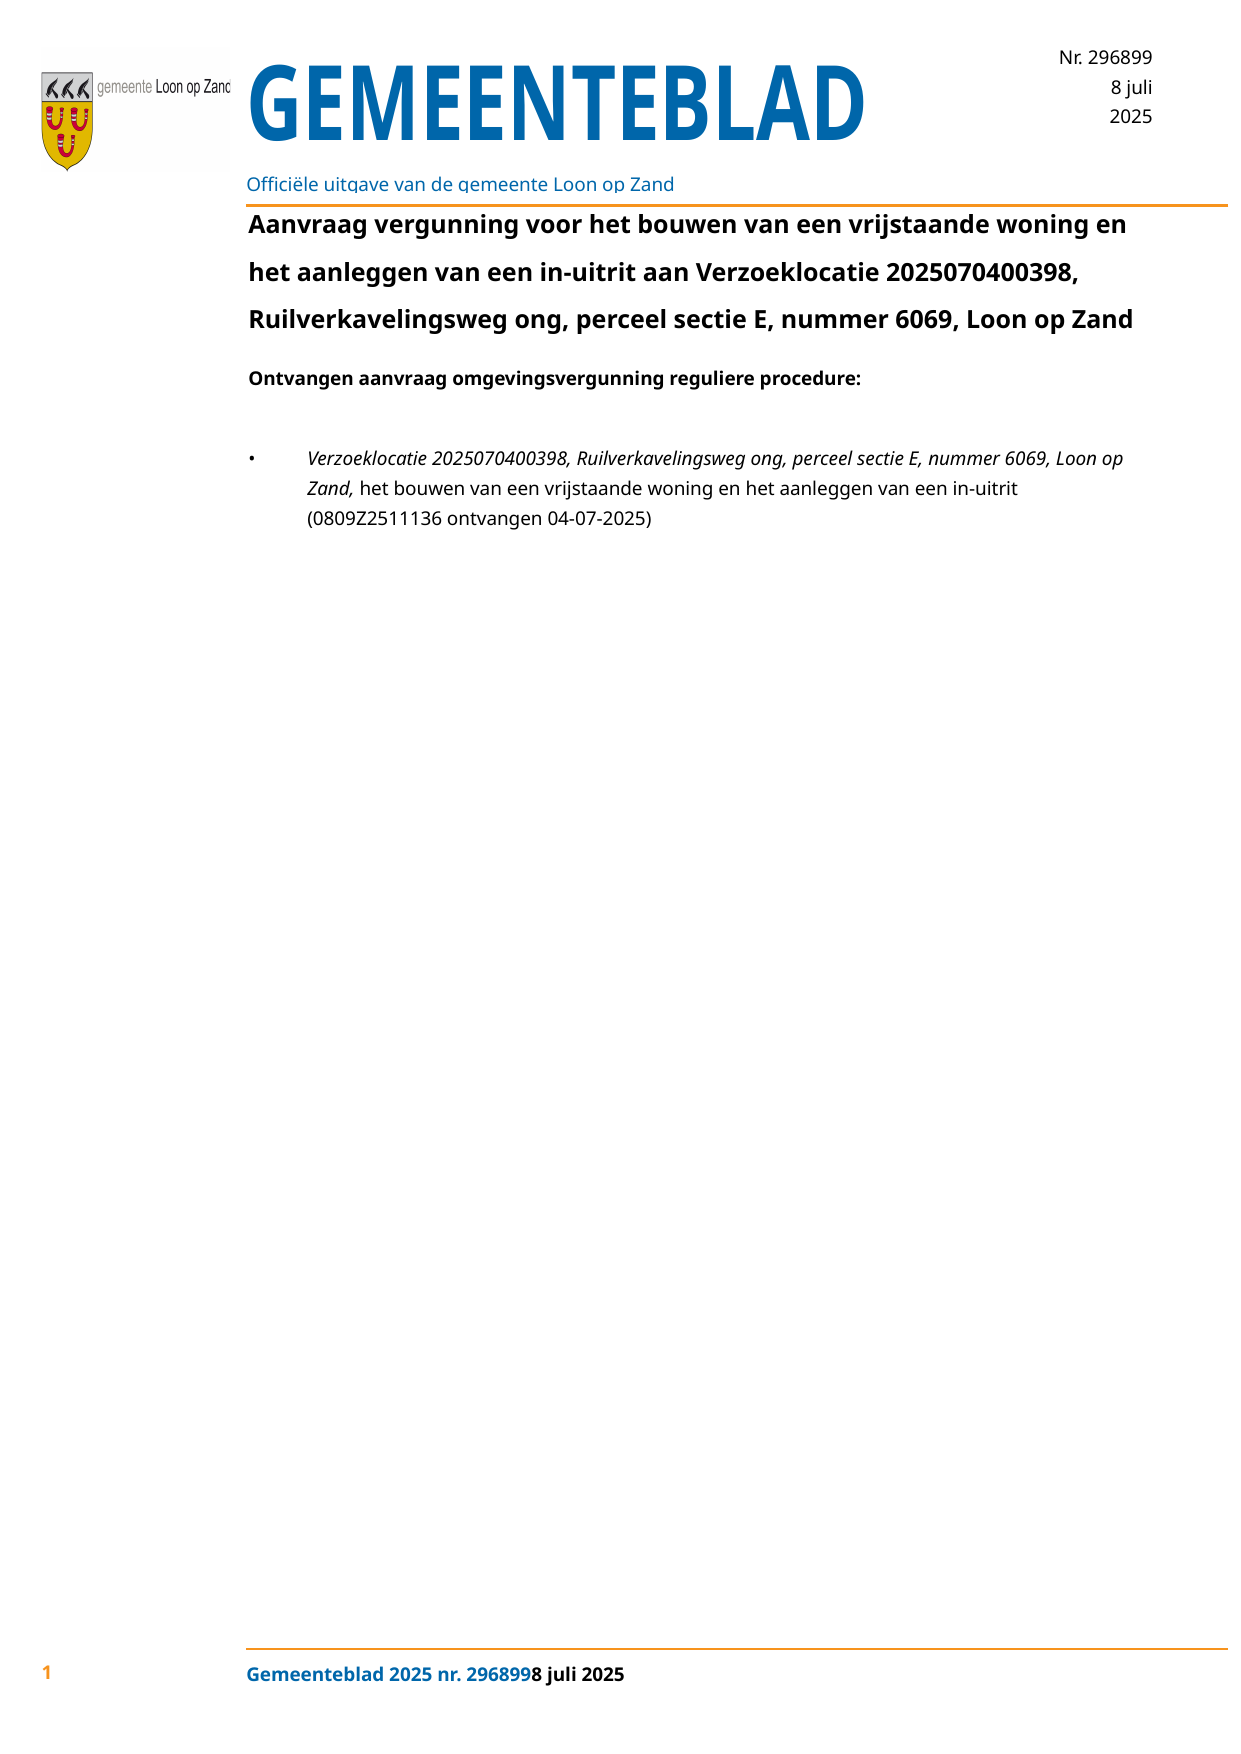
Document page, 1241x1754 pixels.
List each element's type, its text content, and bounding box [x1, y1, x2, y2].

text Aanvraag vergunning voor het bouwen van een vrijstaande woning en het aanleggen van een in-uitrit aan Verzoeklocatie 2025070400398, Ruilverkavelingsweg ong, perceel sectie E, nummer 6069, Loon op Zand [248, 207, 1152, 336]
text Ontvangen aanvraag omgevingsvergunning reguliere procedure: [248, 366, 1152, 391]
list Verzoeklocatie 2025070400398, Ruilverkavelingsweg ong, perceel sectie E, nummer 6069, Loon op Zand, het bouwen van een vrijstaande woning en het aanleggen van een in-uitrit (0809Z2511136 ontvangen 04-07-2025) [248, 446, 1152, 530]
picture [41, 47, 231, 172]
